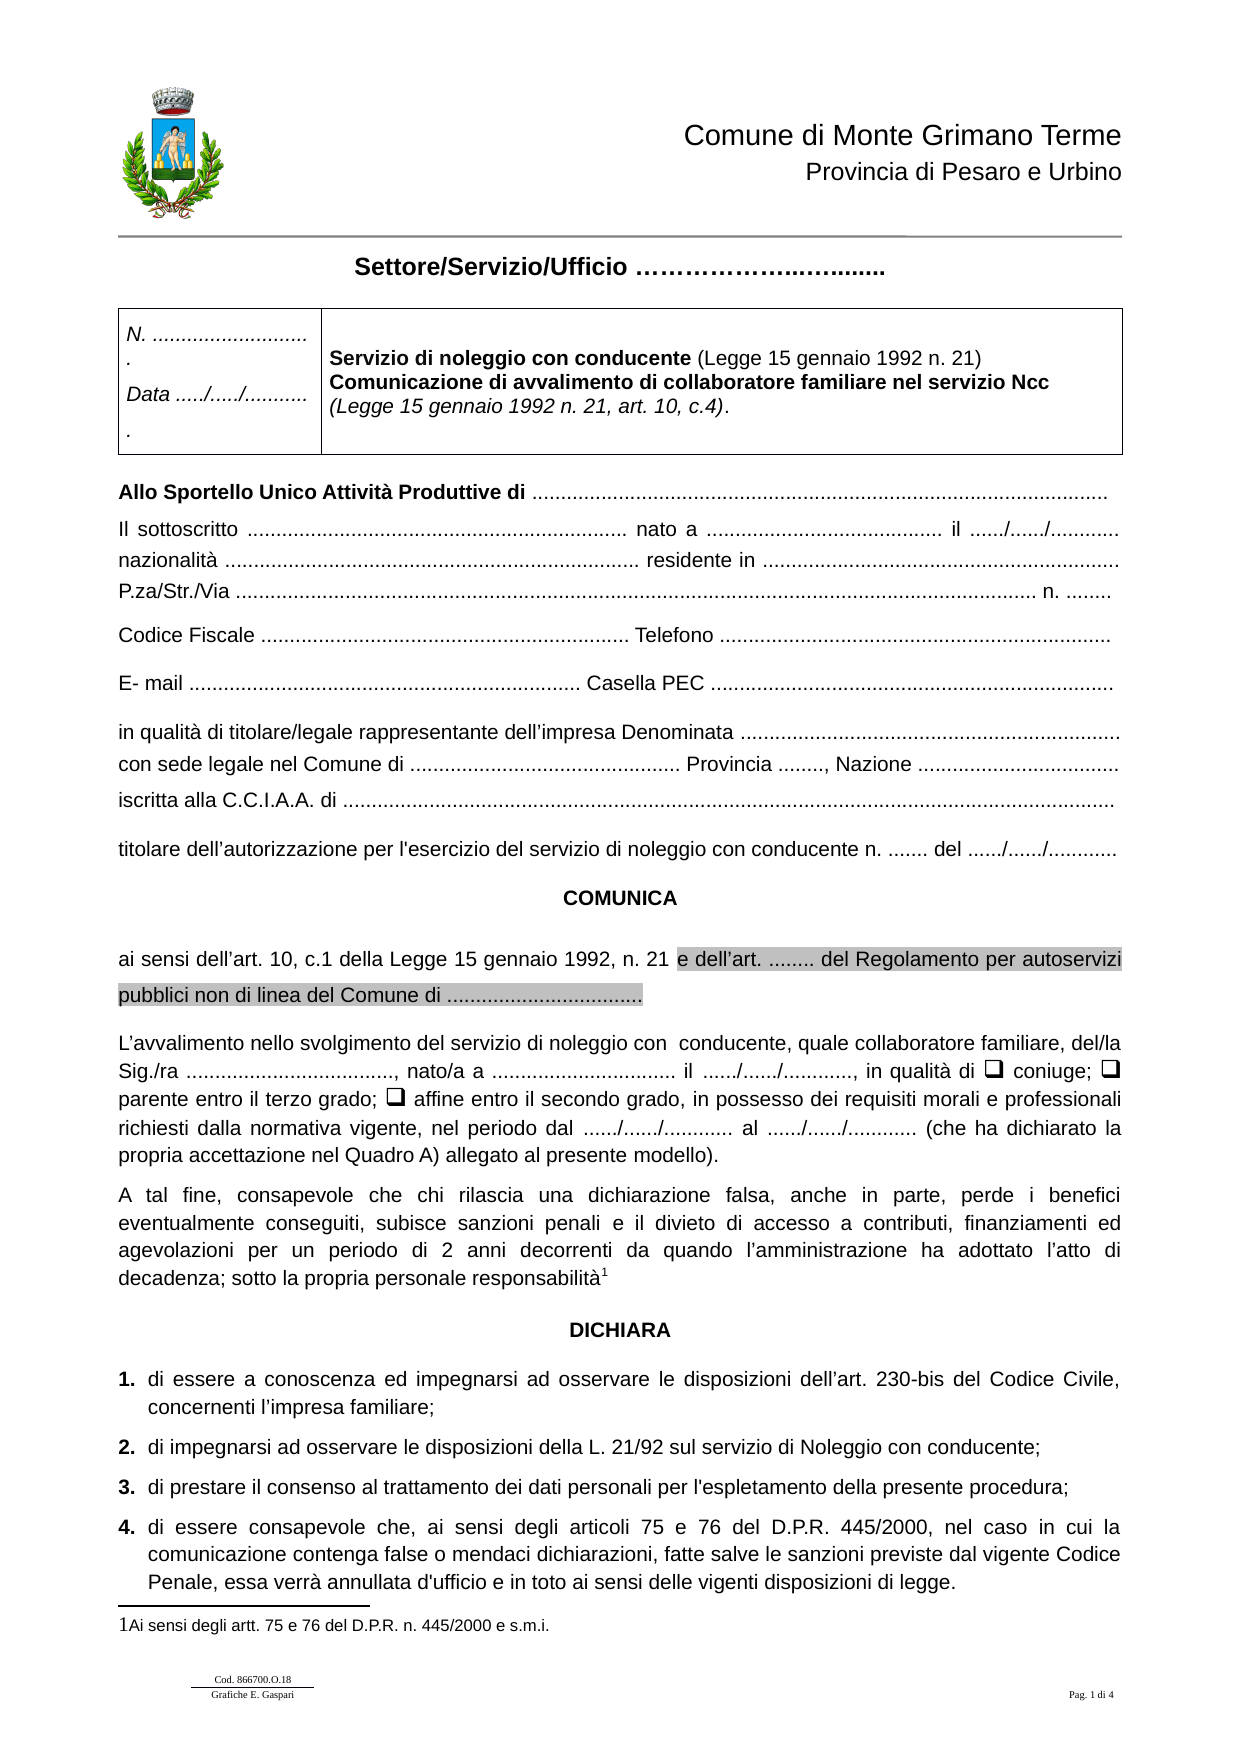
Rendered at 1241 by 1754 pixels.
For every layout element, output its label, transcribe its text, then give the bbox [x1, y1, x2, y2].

subtitle di impegnarsi ad osservare le disposizioni della L. 21/92 sul servizio di Noleggio con conducente; [118, 1434, 1122, 1458]
text iscritta alla C.C.I.A.A. di ...................................................................................................................................... [118, 788, 1122, 812]
table_header N. ............................ Data ...../...../............ [119, 309, 321, 454]
text E- mail .................................................................... Casella PEC ...................................................................... [118, 671, 1122, 695]
picture [122, 87, 224, 219]
text titolare dell’autorizzazione per l'esercizio del servizio di noleggio con conducente n. ....... del ....../....../............ [118, 837, 1122, 861]
subtitle DICHIARA [118, 1318, 1122, 1342]
text L’avvalimento nello svolgimento del servizio di noleggio con conducente, quale collaboratore familiare, del/la Sig./ra ...................................., nato/a a ................................ il ....../....../............, in qualità di  coniuge;  parente entro il terzo grado;  affine entro il secondo grado, in possesso dei requisiti morali e professionali richiesti dalla normativa vigente, nel periodo dal ....../....../............ al ....../....../............ (che ha dichiarato la propria accettazione nel Quadro A) allegato al presente modello). [118, 1031, 1122, 1167]
text Provincia di Pesaro e Urbino [224, 157, 1122, 185]
text Settore/Servizio/Ufficio ………………...…........ [118, 252, 1122, 281]
text Ai sensi degli artt. 75 e 76 del D.P.R. n. 445/2000 e s.m.i. [118, 1612, 1122, 1636]
list di essere a conoscenza ed impegnarsi ad osservare le disposizioni dell’art. 230-bis del Codice Civile, concernenti l’impresa familiare; [118, 1367, 1122, 1418]
subtitle di prestare il consenso al trattamento dei dati personali per l'espletamento della presente procedura; [118, 1474, 1122, 1498]
table_header Servizio di noleggio con conducente (Legge 15 gennaio 1992 n. 21) Comunicazione di avvalimento di collaboratore familiare nel servizio Ncc (Legge 15 gennaio 1992 n. 21, art. 10, c.4). [322, 309, 1122, 454]
text in qualità di titolare/legale rappresentante dell’impresa Denominata .................................................................. [118, 719, 1122, 743]
text Comune di Monte Grimano Terme [224, 118, 1122, 152]
text Allo Sportello Unico Attività Produttive di .................................................................................................... [118, 480, 1122, 504]
text COMUNICA [118, 886, 1122, 909]
subtitle di essere consapevole che, ai sensi degli articoli 75 e 76 del D.P.R. 445/2000, nel caso in cui la comunicazione contenga false o mendaci dichiarazioni, fatte salve le sanzioni previste dal vigente Codice Penale, essa verrà annullata d'ufficio e in toto ai sensi delle vigenti disposizioni di legge. [118, 1514, 1122, 1593]
text con sede legale nel Comune di ............................................... Provincia ........, Nazione ................................... [118, 752, 1122, 776]
text ai sensi dell’art. 10, c.1 della Legge 15 gennaio 1992, n. 21 e dell’art. ........ del Regolamento per autoservizi pubblici non di linea del Comune di .................................. [118, 947, 1122, 1006]
text A tal fine, consapevole che chi rilascia una dichiarazione falsa, anche in parte, perde i benefici eventualmente conseguiti, subisce sanzioni penali e il divieto di accesso a contributi, finanziamenti ed agevolazioni per un periodo di 2 anni decorrenti da quando l’amministrazione ha adottato l’atto di decadenza; sotto la propria personale responsabilità [118, 1183, 1122, 1289]
text Il sottoscritto .................................................................. nato a ......................................... il ....../....../............ nazionalità ........................................................................ residente in .............................................................. P.za/Str./Via ........................................................................................................................................... n. ........ [118, 517, 1122, 603]
text Codice Fiscale ................................................................ Telefono .................................................................... [118, 623, 1122, 647]
